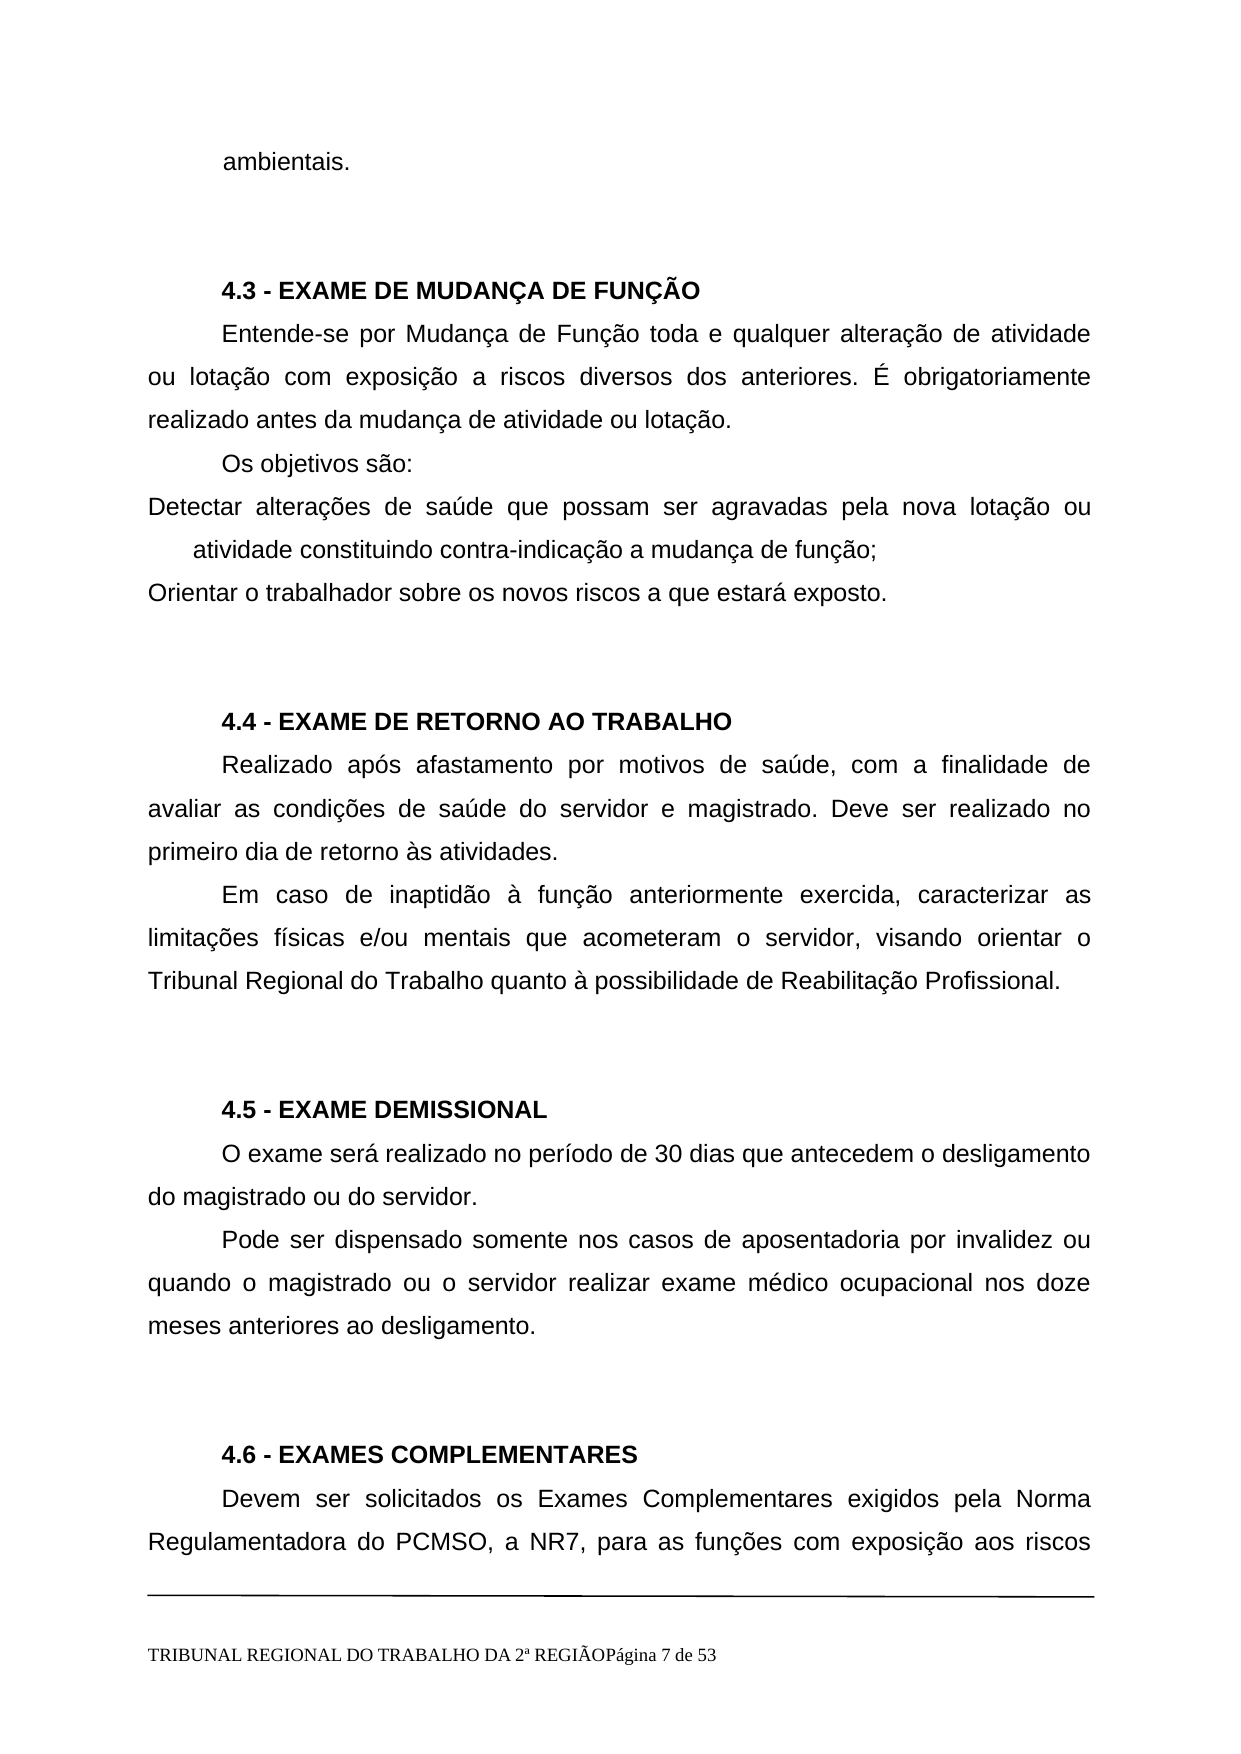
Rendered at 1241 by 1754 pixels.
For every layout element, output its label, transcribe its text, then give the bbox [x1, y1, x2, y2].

text Pode ser dispensado somente nos casos de aposentadoria por invalidez ou quando o magistrado ou o servidor realizar exame médico ocupacional nos doze meses anteriores ao desligamento. [148, 1225, 1093, 1340]
text Devem ser solicitados os Exames Complementares exigidos pela Norma Regulamentadora do PCMSO, a NR7, para as funções com exposição aos riscos [148, 1484, 1093, 1556]
text Em caso de inaptidão à função anteriormente exercida, caracterizar as limitações físicas e/ou mentais que acometeram o servidor, visando orientar o Tribunal Regional do Trabalho quanto à possibilidade de Reabilitação Profissional. [148, 880, 1093, 995]
list Detectar alterações de saúde que possam ser agravadas pela nova lotação ou atividade constituindo contra-indicação a mudança de função; [148, 492, 1093, 564]
list Orientar o trabalhador sobre os novos riscos a que estará exposto. [148, 578, 1093, 607]
text 4.6 - EXAMES COMPLEMENTARES [148, 1441, 1093, 1469]
text Realizado após afastamento por motivos de saúde, com a finalidade de avaliar as condições de saúde do servidor e magistrado. Deve ser realizado no primeiro dia de retorno às atividades. [148, 751, 1093, 866]
text 4.5 - EXAME DEMISSIONAL [148, 1096, 1093, 1124]
list ambientais. [185, 147, 1093, 176]
text 4.4 - EXAME DE RETORNO AO TRABALHO [148, 707, 1093, 736]
text Entende-se por Mudança de Função toda e qualquer alteração de atividade ou lotação com exposição a riscos diversos dos anteriores. É obrigatoriamente realizado antes da mudança de atividade ou lotação. [148, 319, 1093, 434]
text Os objetivos são: [148, 449, 1093, 477]
text O exame será realizado no período de 30 dias que antecedem o desligamento do magistrado ou do servidor. [148, 1139, 1093, 1211]
text 4.3 - EXAME DE MUDANÇA DE FUNÇÃO [148, 276, 1093, 305]
